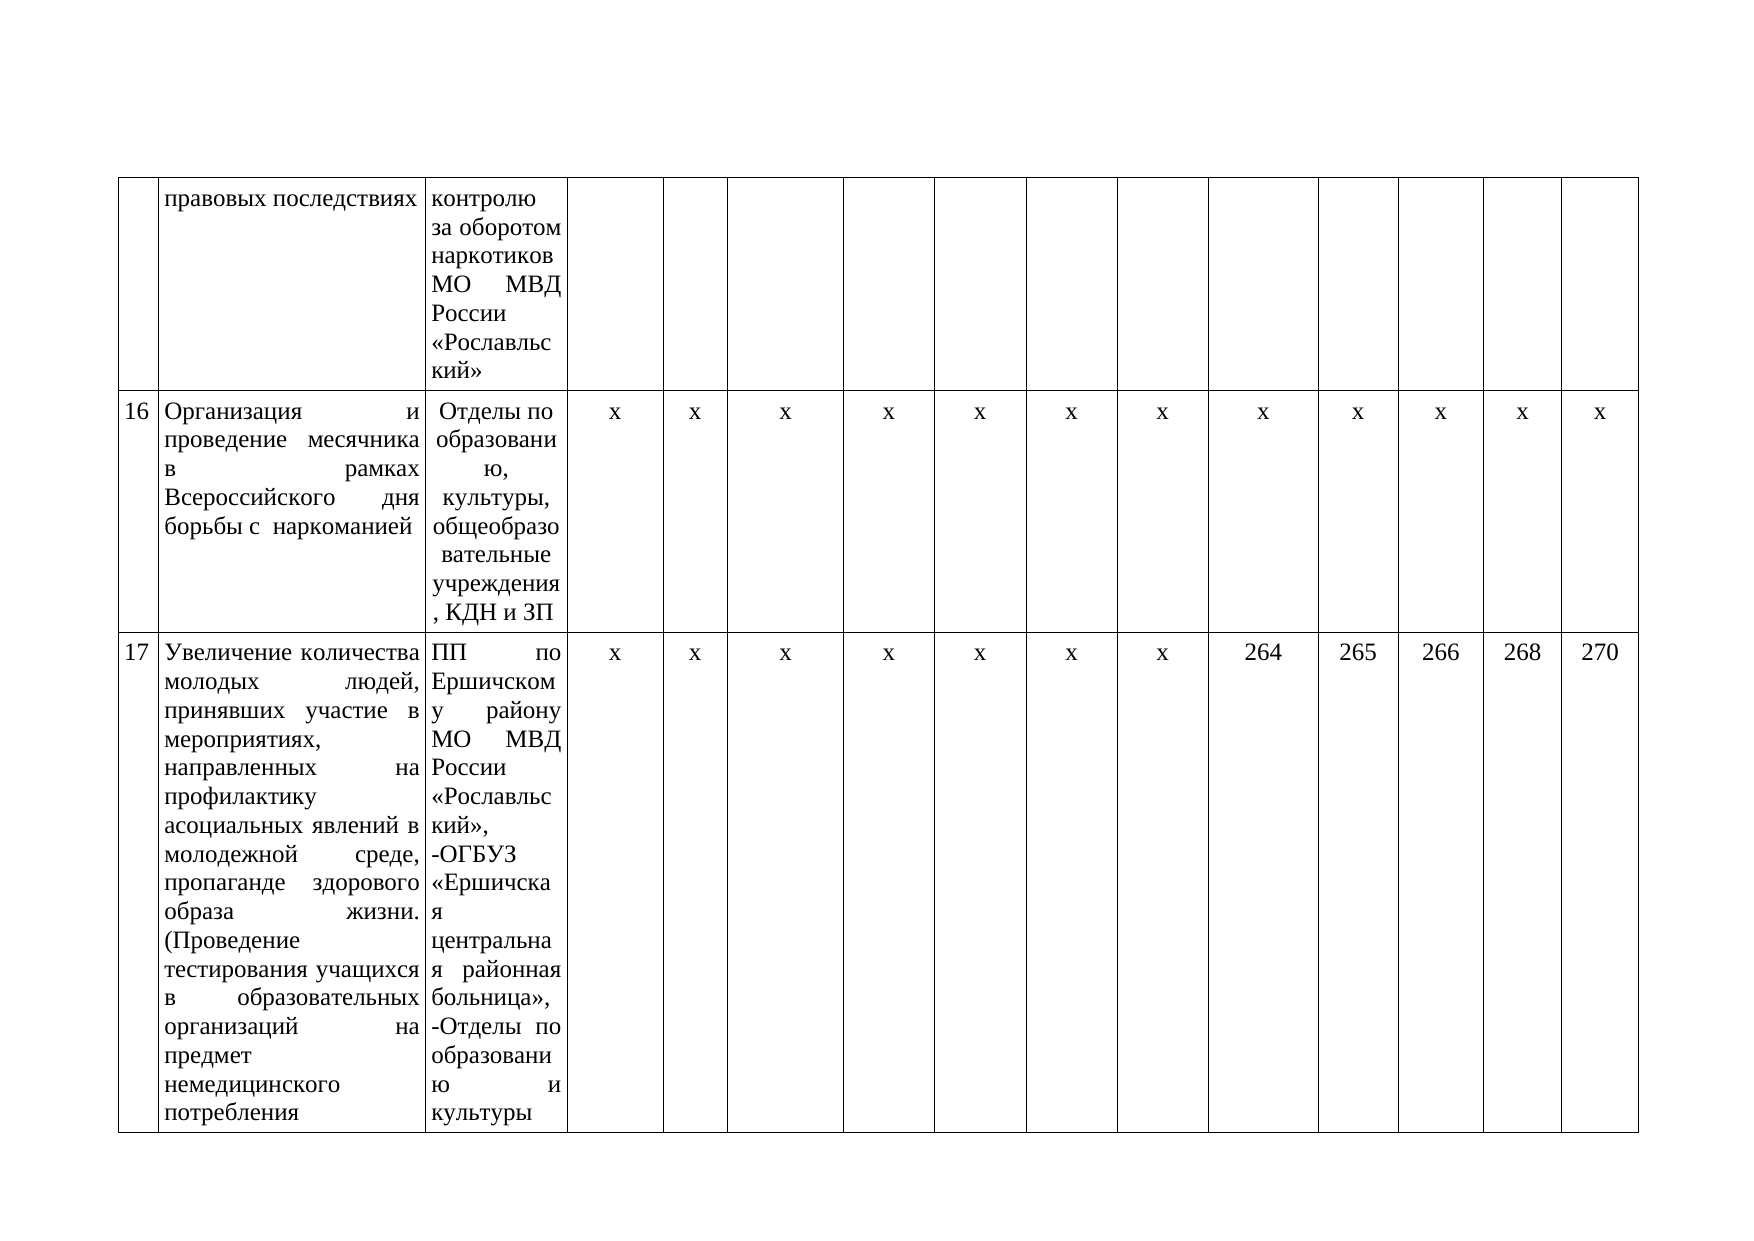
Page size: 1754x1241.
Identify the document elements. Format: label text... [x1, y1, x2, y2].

table_cell х [1399, 391, 1483, 632]
table_cell х [728, 633, 843, 1132]
table_cell [1484, 178, 1561, 390]
table_cell [1562, 178, 1638, 390]
table_cell ПП по Ершичскому району МО МВД России «Рославльский», -ОГБУЗ «Ершичская центральная районная больница», -Отделы по образованию и культуры [426, 633, 567, 1132]
table_cell х [844, 391, 934, 632]
table_cell х [1484, 391, 1561, 632]
table_cell х [1209, 391, 1318, 632]
table_cell х [568, 391, 663, 632]
table_cell х [1027, 391, 1117, 632]
table_cell х [664, 633, 727, 1132]
table_cell правовых последствиях [159, 178, 425, 390]
table_cell [1319, 178, 1398, 390]
table_cell 268 [1484, 633, 1561, 1132]
table_cell [728, 178, 843, 390]
table_cell 265 [1319, 633, 1398, 1132]
table_cell х [664, 391, 727, 632]
table_cell [844, 178, 934, 390]
table_cell Увеличение количества молодых людей, принявших участие в мероприятиях, направленных на профилактику асоциальных явлений в молодежной среде, пропаганде здорового образа жизни. (Проведение тестирования учащихся в образовательных организаций на предмет немедицинского потребления [159, 633, 425, 1132]
table_cell 264 [1209, 633, 1318, 1132]
table_cell х [568, 633, 663, 1132]
table_cell контролю за оборотом наркотиков МО МВД России «Рославльский» [426, 178, 567, 390]
table_cell х [1118, 633, 1208, 1132]
table_cell [1209, 178, 1318, 390]
table_cell х [935, 633, 1026, 1132]
table_cell х [935, 391, 1026, 632]
table_cell х [1319, 391, 1398, 632]
table_cell [1118, 178, 1208, 390]
table_cell [1027, 178, 1117, 390]
table_cell х [1118, 391, 1208, 632]
table_cell [935, 178, 1026, 390]
table_cell 16 [119, 391, 158, 632]
table_cell х [728, 391, 843, 632]
table_cell [119, 178, 158, 390]
table_cell [1399, 178, 1483, 390]
table_cell х [1027, 633, 1117, 1132]
table_cell Организация и проведение месячника в рамках Всероссийского дня борьбы с наркоманией [159, 391, 425, 632]
table_cell 17 [119, 633, 158, 1132]
table_cell 270 [1562, 633, 1638, 1132]
table_cell х [844, 633, 934, 1132]
table_cell [664, 178, 727, 390]
table_cell 266 [1399, 633, 1483, 1132]
table_cell х [1562, 391, 1638, 632]
table_cell Отделы по образованию, культуры, общеобразовательные учреждения, КДН и ЗП [426, 391, 567, 632]
table_cell [568, 178, 663, 390]
